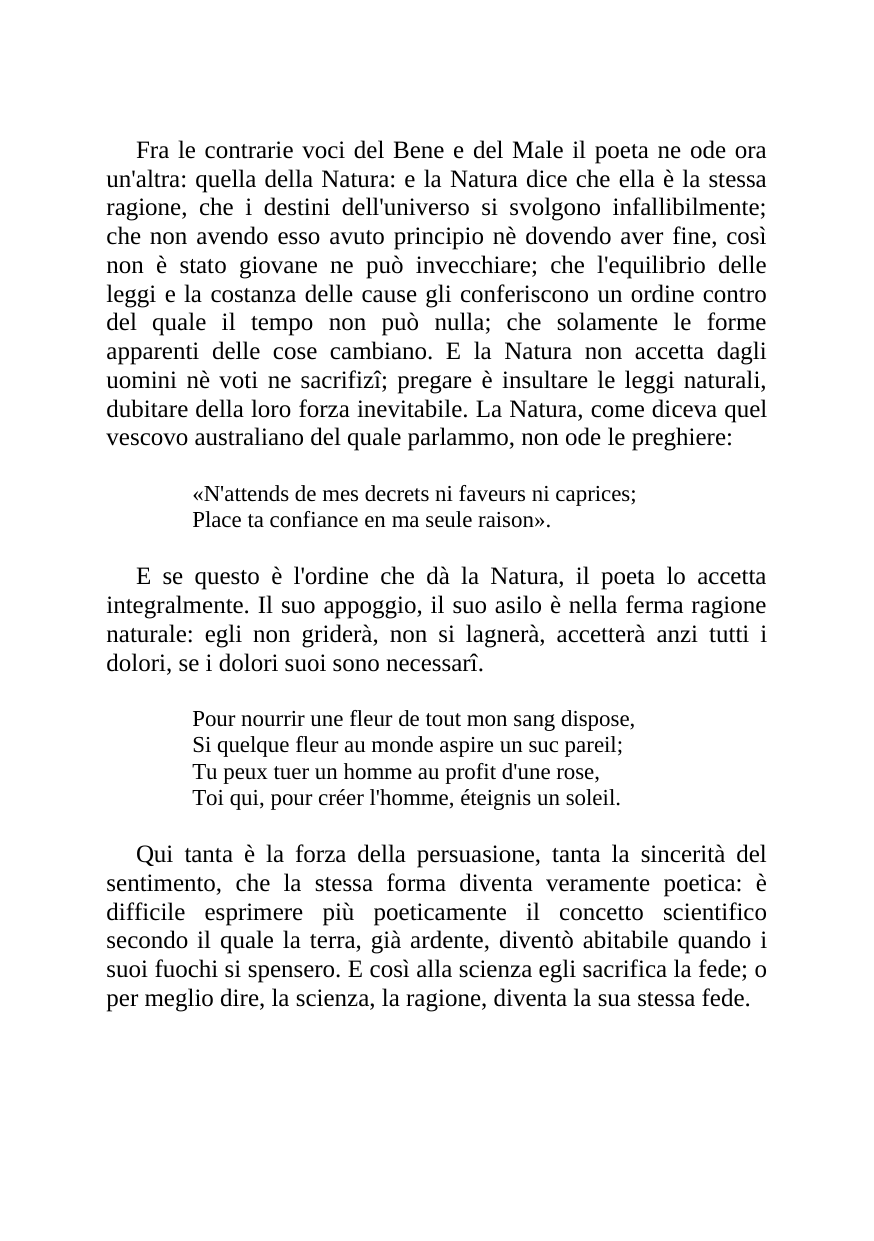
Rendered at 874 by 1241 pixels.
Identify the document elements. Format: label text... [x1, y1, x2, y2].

text Place ta confiance en ma seule raison». [162, 506, 768, 533]
text Toi qui, pour créer l'homme, éteignis un soleil. [162, 784, 768, 811]
text E se questo è l'ordine che dà la Natura, il poeta lo accetta integralmente. Il suo appoggio, il suo asilo è nella ferma ragione naturale: egli non griderà, non si lagnerà, accetterà anzi tutti i dolori, se i dolori suoi sono necessarî. [106, 561, 768, 676]
text Fra le contrarie voci del Bene e del Male il poeta ne ode ora un'altra: quella della Natura: e la Natura dice che ella è la stessa ragione, che i destini dell'universo si svolgono infallibilmente; che non avendo esso avuto principio nè dovendo aver fine, così non è stato giovane ne può invecchiare; che l'equilibrio delle leggi e la costanza delle cause gli conferiscono un ordine contro del quale il tempo non può nulla; che solamente le forme apparenti delle cose cambiano. E la Natura non accetta dagli uomini nè voti ne sacrifizî; pregare è insultare le leggi naturali, dubitare della loro forza inevitabile. La Natura, come diceva quel vescovo australiano del quale parlammo, non ode le preghiere: [106, 135, 768, 451]
text Pour nourrir une fleur de tout mon sang dispose, [162, 705, 768, 732]
text Qui tanta è la forza della persuasione, tanta la sincerità del sentimento, che la stessa forma diventa veramente poetica: è difficile esprimere più poeticamente il concetto scientifico secondo il quale la terra, già ardente, diventò abitabile quando i suoi fuochi si spensero. E così alla scienza egli sacrifica la fede; o per meglio dire, la scienza, la ragione, diventa la sua stessa fede. [106, 839, 768, 1012]
text «N'attends de mes decrets ni faveurs ni caprices; [162, 480, 768, 506]
text Si quelque fleur au monde aspire un suc pareil; [162, 732, 768, 758]
text Tu peux tuer un homme au profit d'une rose, [162, 758, 768, 784]
